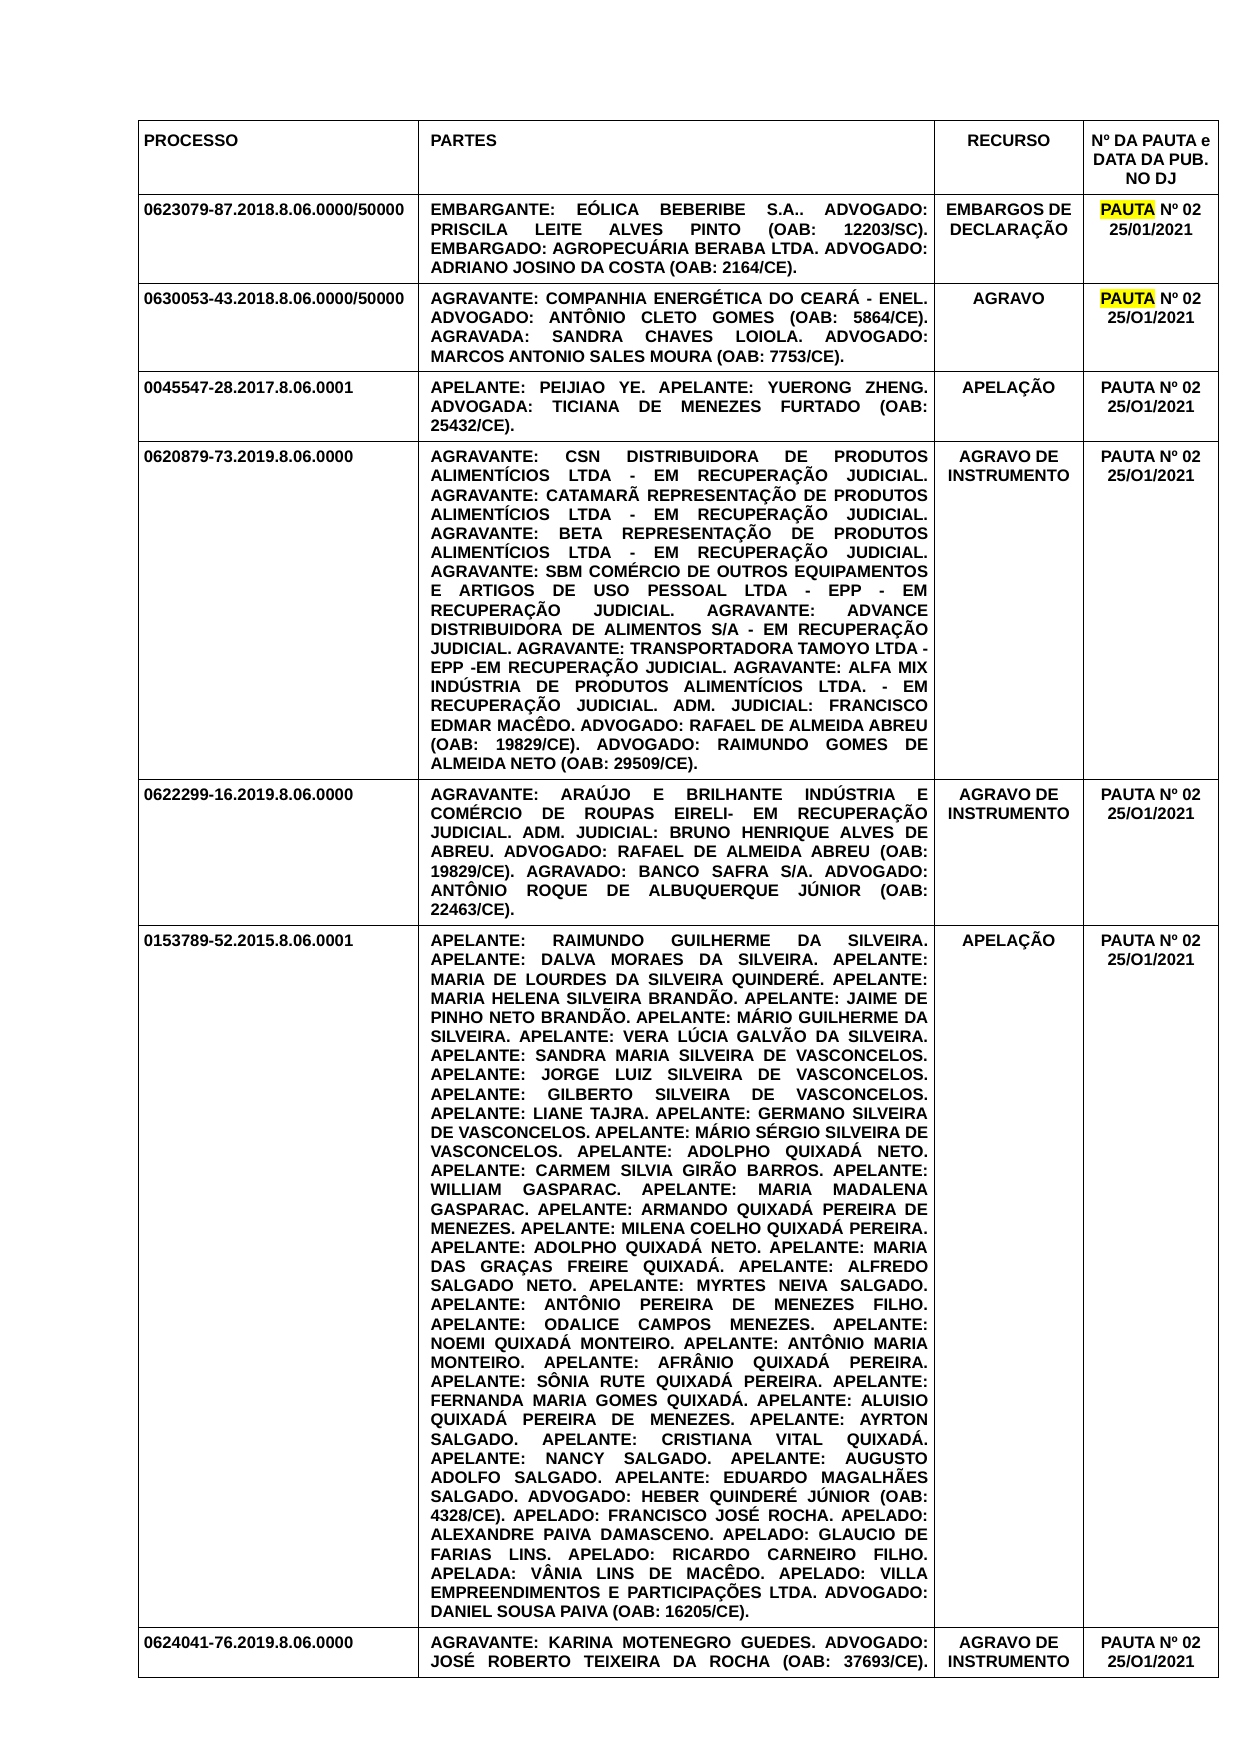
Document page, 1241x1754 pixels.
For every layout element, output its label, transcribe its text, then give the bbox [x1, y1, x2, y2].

table_cell 0153789-52.2015.8.06.0001 [139, 926, 418, 1627]
table_cell AGRAVANTE: ARAÚJO E BRILHANTE INDÚSTRIA E COMÉRCIO DE ROUPAS EIRELI- EM RECUPERAÇÃO JUDICIAL. ADM. JUDICIAL: BRUNO HENRIQUE ALVES DE ABREU. ADVOGADO: RAFAEL DE ALMEIDA ABREU (OAB: 19829/CE). AGRAVADO: BANCO SAFRA S/A. ADVOGADO: ANTÔNIO ROQUE DE ALBUQUERQUE JÚNIOR (OAB: 22463/CE). [419, 780, 934, 925]
table_cell AGRAVANTE: CSN DISTRIBUIDORA DE PRODUTOS ALIMENTÍCIOS LTDA - EM RECUPERAÇÃO JUDICIAL. AGRAVANTE: CATAMARÃ REPRESENTAÇÃO DE PRODUTOS ALIMENTÍCIOS LTDA - EM RECUPERAÇÃO JUDICIAL. AGRAVANTE: BETA REPRESENTAÇÃO DE PRODUTOS ALIMENTÍCIOS LTDA - EM RECUPERAÇÃO JUDICIAL. AGRAVANTE: SBM COMÉRCIO DE OUTROS EQUIPAMENTOS E ARTIGOS DE USO PESSOAL LTDA - EPP - EM RECUPERAÇÃO JUDICIAL. AGRAVANTE: ADVANCE DISTRIBUIDORA DE ALIMENTOS S/A - EM RECUPERAÇÃO JUDICIAL. AGRAVANTE: TRANSPORTADORA TAMOYO LTDA - EPP -EM RECUPERAÇÃO JUDICIAL. AGRAVANTE: ALFA MIX INDÚSTRIA DE PRODUTOS ALIMENTÍCIOS LTDA. - EM RECUPERAÇÃO JUDICIAL. ADM. JUDICIAL: FRANCISCO EDMAR MACÊDO. ADVOGADO: RAFAEL DE ALMEIDA ABREU (OAB: 19829/CE). ADVOGADO: RAIMUNDO GOMES DE ALMEIDA NETO (OAB: 29509/CE). [419, 442, 934, 778]
table_cell PARTES [419, 121, 934, 194]
table_cell [1219, 194, 1240, 283]
table_cell PAUTA Nº 02 25/O1/2021 [1084, 1628, 1218, 1677]
table_cell PAUTA Nº 02 25/O1/2021 [1084, 372, 1218, 441]
table_cell 0620879-73.2019.8.06.0000 [139, 442, 418, 778]
table_cell 0630053-43.2018.8.06.0000/50000 [139, 284, 418, 371]
table_cell PAUTA Nº 02 25/O1/2021 [1084, 284, 1218, 371]
table_cell 0045547-28.2017.8.06.0001 [139, 372, 418, 441]
table_cell PAUTA Nº 02 25/O1/2021 [1084, 926, 1218, 1627]
table_cell [1219, 371, 1240, 441]
table_cell APELANTE: PEIJIAO YE. APELANTE: YUERONG ZHENG. ADVOGADA: TICIANA DE MENEZES FURTADO (OAB: 25432/CE). [419, 372, 934, 441]
table_cell AGRAVANTE: COMPANHIA ENERGÉTICA DO CEARÁ - ENEL. ADVOGADO: ANTÔNIO CLETO GOMES (OAB: 5864/CE). AGRAVADA: SANDRA CHAVES LOIOLA. ADVOGADO: MARCOS ANTONIO SALES MOURA (OAB: 7753/CE). [419, 284, 934, 371]
table_cell [1219, 1627, 1240, 1677]
table_cell AGRAVANTE: KARINA MOTENEGRO GUEDES. ADVOGADO: JOSÉ ROBERTO TEIXEIRA DA ROCHA (OAB: 37693/CE). [419, 1628, 934, 1677]
table_cell APELAÇÃO [935, 926, 1083, 1627]
table_cell AGRAVO DE INSTRUMENTO [935, 442, 1083, 778]
table_cell PAUTA Nº 02 25/O1/2021 [1084, 442, 1218, 778]
table_cell [1219, 779, 1240, 925]
table_cell AGRAVO DE INSTRUMENTO [935, 1628, 1083, 1677]
table_cell [1219, 120, 1240, 194]
table_cell EMBARGANTE: EÓLICA BEBERIBE S.A.. ADVOGADO: PRISCILA LEITE ALVES PINTO (OAB: 12203/SC). EMBARGADO: AGROPECUÁRIA BERABA LTDA. ADVOGADO: ADRIANO JOSINO DA COSTA (OAB: 2164/CE). [419, 195, 934, 283]
table_cell 0623079-87.2018.8.06.0000/50000 [139, 195, 418, 283]
table_cell EMBARGOS DE DECLARAÇÃO [935, 195, 1083, 283]
table_cell AGRAVO [935, 284, 1083, 371]
table_cell APELAÇÃO [935, 372, 1083, 441]
table_cell RECURSO [935, 121, 1083, 194]
table_cell APELANTE: RAIMUNDO GUILHERME DA SILVEIRA. APELANTE: DALVA MORAES DA SILVEIRA. APELANTE: MARIA DE LOURDES DA SILVEIRA QUINDERÉ. APELANTE: MARIA HELENA SILVEIRA BRANDÃO. APELANTE: JAIME DE PINHO NETO BRANDÃO. APELANTE: MÁRIO GUILHERME DA SILVEIRA. APELANTE: VERA LÚCIA GALVÃO DA SILVEIRA. APELANTE: SANDRA MARIA SILVEIRA DE VASCONCELOS. APELANTE: JORGE LUIZ SILVEIRA DE VASCONCELOS. APELANTE: GILBERTO SILVEIRA DE VASCONCELOS. APELANTE: LIANE TAJRA. APELANTE: GERMANO SILVEIRA DE VASCONCELOS. APELANTE: MÁRIO SÉRGIO SILVEIRA DE VASCONCELOS. APELANTE: ADOLPHO QUIXADÁ NETO. APELANTE: CARMEM SILVIA GIRÃO BARROS. APELANTE: WILLIAM GASPARAC. APELANTE: MARIA MADALENA GASPARAC. APELANTE: ARMANDO QUIXADÁ PEREIRA DE MENEZES. APELANTE: MILENA COELHO QUIXADÁ PEREIRA. APELANTE: ADOLPHO QUIXADÁ NETO. APELANTE: MARIA DAS GRAÇAS FREIRE QUIXADÁ. APELANTE: ALFREDO SALGADO NETO. APELANTE: MYRTES NEIVA SALGADO. APELANTE: ANTÔNIO PEREIRA DE MENEZES FILHO. APELANTE: ODALICE CAMPOS MENEZES. APELANTE: NOEMI QUIXADÁ MONTEIRO. APELANTE: ANTÔNIO MARIA MONTEIRO. APELANTE: AFRÂNIO QUIXADÁ PEREIRA. APELANTE: SÔNIA RUTE QUIXADÁ PEREIRA. APELANTE: FERNANDA MARIA GOMES QUIXADÁ. APELANTE: ALUISIO QUIXADÁ PEREIRA DE MENEZES. APELANTE: AYRTON SALGADO. APELANTE: CRISTIANA VITAL QUIXADÁ. APELANTE: NANCY SALGADO. APELANTE: AUGUSTO ADOLFO SALGADO. APELANTE: EDUARDO MAGALHÃES SALGADO. ADVOGADO: HEBER QUINDERÉ JÚNIOR (OAB: 4328/CE). APELADO: FRANCISCO JOSÉ ROCHA. APELADO: ALEXANDRE PAIVA DAMASCENO. APELADO: GLAUCIO DE FARIAS LINS. APELADO: RICARDO CARNEIRO FILHO. APELADA: VÂNIA LINS DE MACÊDO. APELADO: VILLA EMPREENDIMENTOS E PARTICIPAÇÕES LTDA. ADVOGADO: DANIEL SOUSA PAIVA (OAB: 16205/CE). [419, 926, 934, 1627]
table_cell [1219, 283, 1240, 371]
table_cell [1219, 925, 1240, 1627]
table_cell PROCESSO [139, 121, 418, 194]
table_cell 0624041-76.2019.8.06.0000 [139, 1628, 418, 1677]
table_cell [1219, 441, 1240, 778]
table_cell 0622299-16.2019.8.06.0000 [139, 780, 418, 925]
table_cell Nº DA PAUTA e DATA DA PUB. NO DJ [1084, 121, 1218, 194]
table_cell PAUTA Nº 02 25/O1/2021 [1084, 780, 1218, 925]
table_cell PAUTA Nº 02 25/01/2021 [1084, 195, 1218, 283]
table_cell AGRAVO DE INSTRUMENTO [935, 780, 1083, 925]
